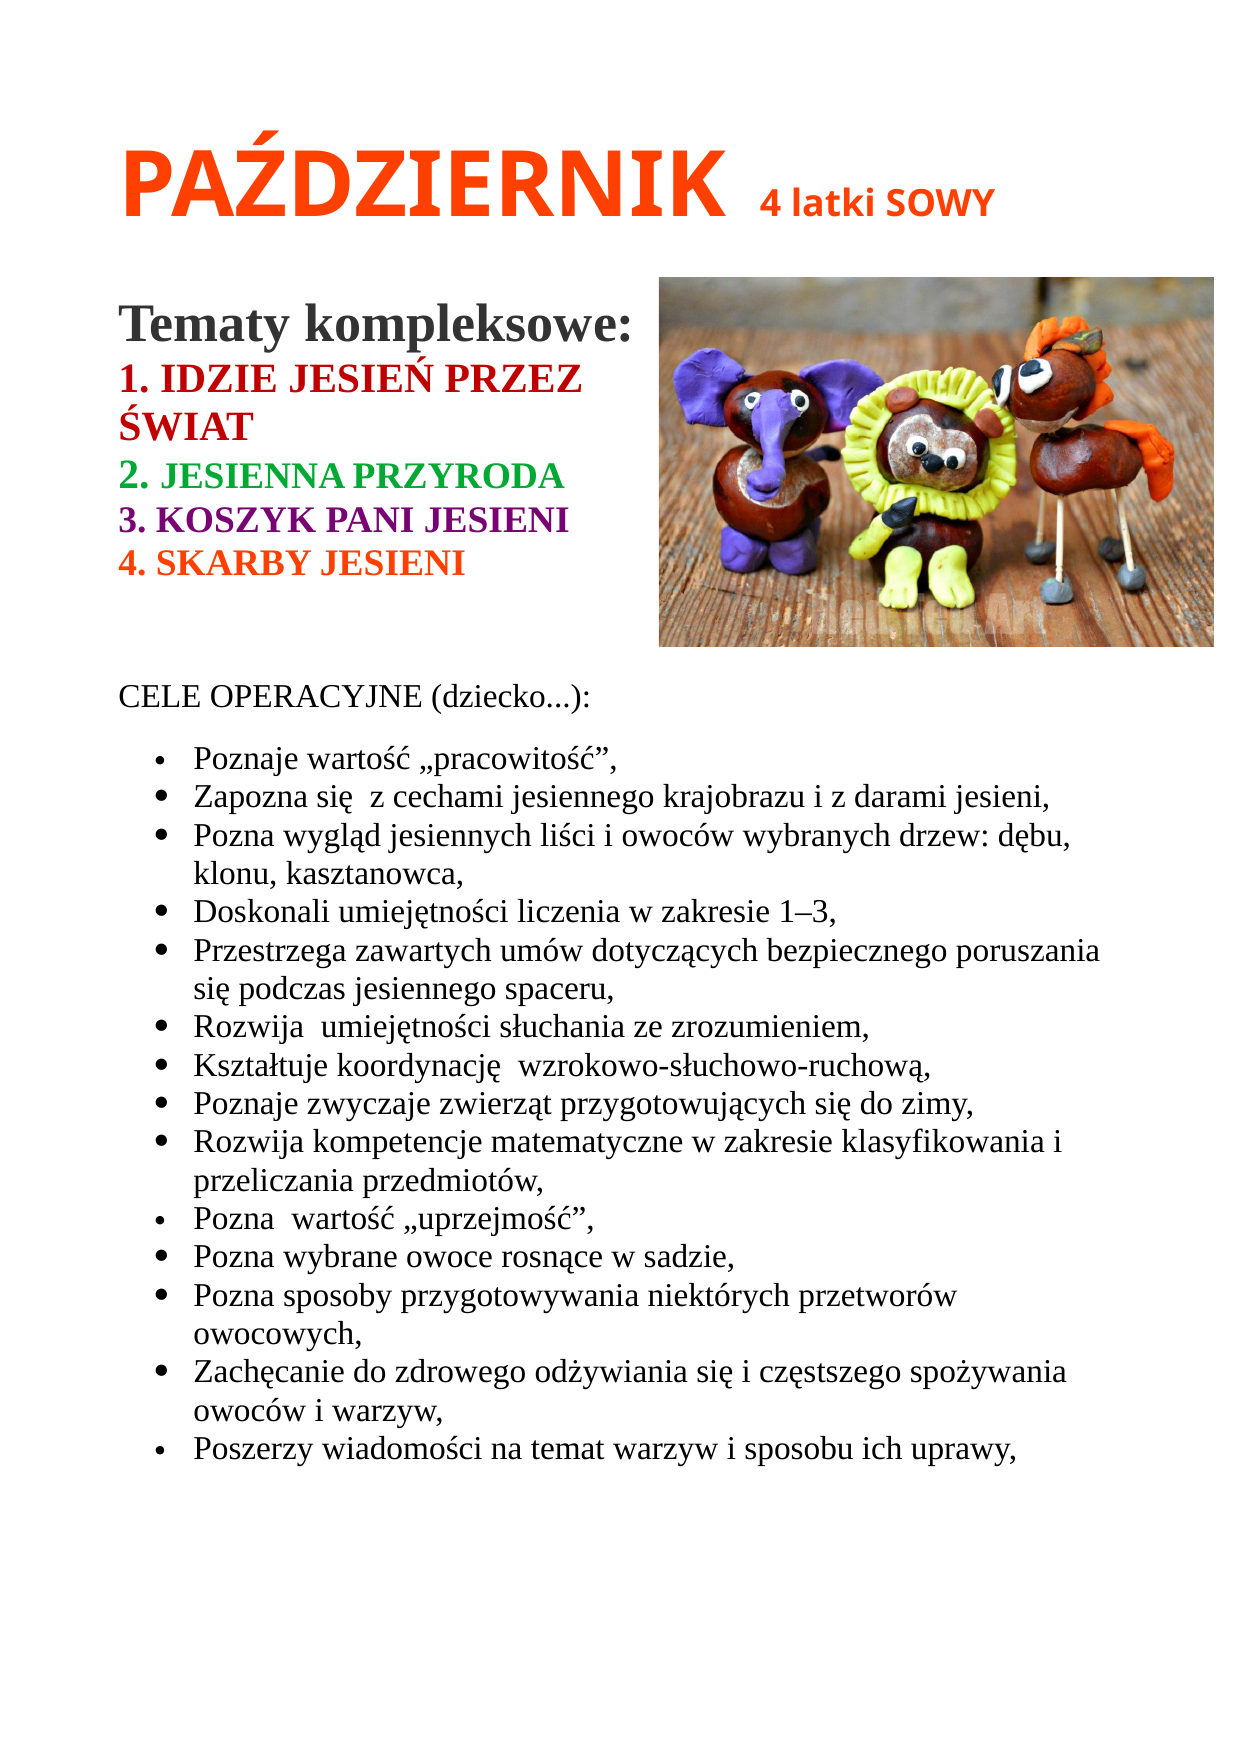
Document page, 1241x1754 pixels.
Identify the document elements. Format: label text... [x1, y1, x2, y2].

text 2. JESIENNA PRZYRODA [118, 449, 658, 497]
list Zachęcanie do zdrowego odżywiania się i częstszego spożywania owoców i warzyw, [156, 1352, 1122, 1428]
list Pozna wybrane owoce rosnące w sadzie, [156, 1237, 1122, 1275]
text 4. SKARBY JESIENI [118, 540, 658, 583]
text PAŹDZIERNIK 4 latki SOWY [118, 118, 1169, 243]
list Poznaje zwyczaje zwierząt przygotowujących się do zimy, [156, 1083, 1122, 1122]
text CELE OPERACYJNE (dziecko...): [118, 676, 1122, 714]
list Rozwija kompetencje matematyczne w zakresie klasyfikowania i przeliczania przedmiotów, [156, 1122, 1122, 1198]
list Poszerzy wiadomości na temat warzyw i sposobu ich uprawy, [156, 1428, 1122, 1467]
list Przestrzega zawartych umów dotyczących bezpiecznego poruszania się podczas jesiennego spaceru, [156, 930, 1122, 1007]
list Kształtuje koordynację wzrokowo-słuchowo-ruchową, [156, 1045, 1122, 1083]
list Pozna wartość „uprzejmość”, [156, 1198, 1122, 1237]
list Pozna sposoby przygotowywania niektórych przetworów owocowych, [156, 1275, 1122, 1352]
list Poznaje wartość „pracowitość”, [156, 738, 1122, 777]
picture [658, 277, 1214, 647]
text 3. KOSZYK PANI JESIENI [118, 497, 658, 540]
text 1. IDZIE JESIEŃ PRZEZ ŚWIAT [118, 353, 658, 449]
list Zapozna się z cechami jesiennego krajobrazu i z darami jesieni, [156, 777, 1122, 815]
list Rozwija umiejętności słuchania ze zrozumieniem, [156, 1007, 1122, 1045]
list Doskonali umiejętności liczenia w zakresie 1–3, [156, 892, 1122, 930]
text Tematy kompleksowe: [118, 291, 658, 353]
list Pozna wygląd jesiennych liści i owoców wybranych drzew: dębu, klonu, kasztanowca, [156, 815, 1122, 892]
